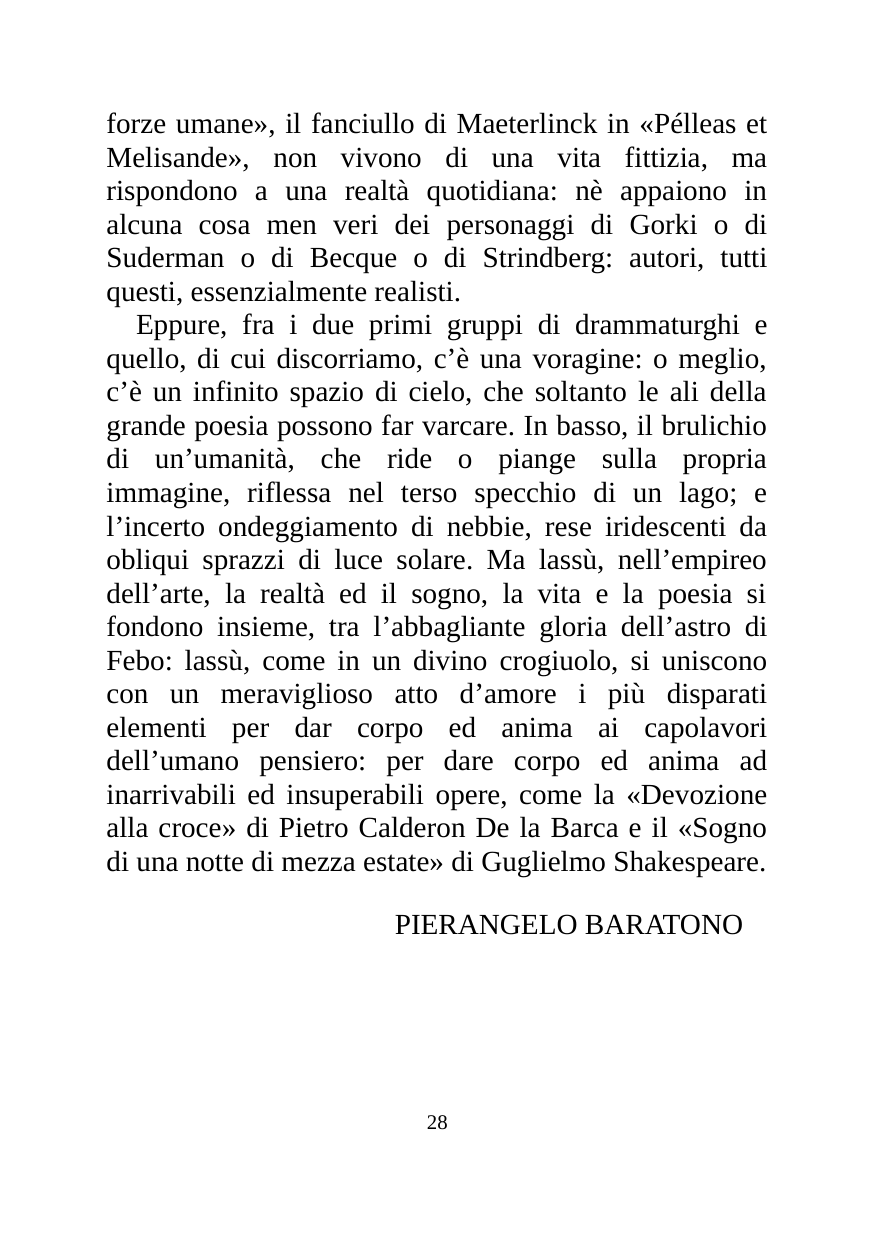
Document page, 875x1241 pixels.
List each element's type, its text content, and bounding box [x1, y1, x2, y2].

text forze umane», il fanciullo di Maeterlinck in «Pélleas et Melisande», non vivono di una vita fittizia, ma rispondono a una realtà quotidiana: nè appaiono in alcuna cosa men veri dei personaggi di Gorki o di Suderman o di Becque o di Strindberg: autori, tutti questi, essenzialmente realisti. [106, 106, 768, 307]
text PIERANGELO BARATONO [106, 907, 743, 941]
text Eppure, fra i due primi gruppi di drammaturghi e quello, di cui discorriamo, c’è una voragine: o meglio, c’è un infinito spazio di cielo, che soltanto le ali della grande poesia possono far varcare. In basso, il brulichio di un’umanità, che ride o piange sulla propria immagine, riflessa nel terso specchio di un lago; e l’incerto ondeggiamento di nebbie, rese iridescenti da obliqui sprazzi di luce solare. Ma lassù, nell’empireo dell’arte, la realtà ed il sogno, la vita e la poesia si fondono insieme, tra l’abbagliante gloria dell’astro di Febo: lassù, come in un divino crogiuolo, si uniscono con un meraviglioso atto d’amore i più disparati elementi per dar corpo ed anima ai capolavori dell’umano pensiero: per dare corpo ed anima ad inarrivabili ed insuperabili opere, come la «Devozione alla croce» di Pietro Calderon De la Barca e il «Sogno di una notte di mezza estate» di Guglielmo Shakespeare. [106, 307, 768, 878]
